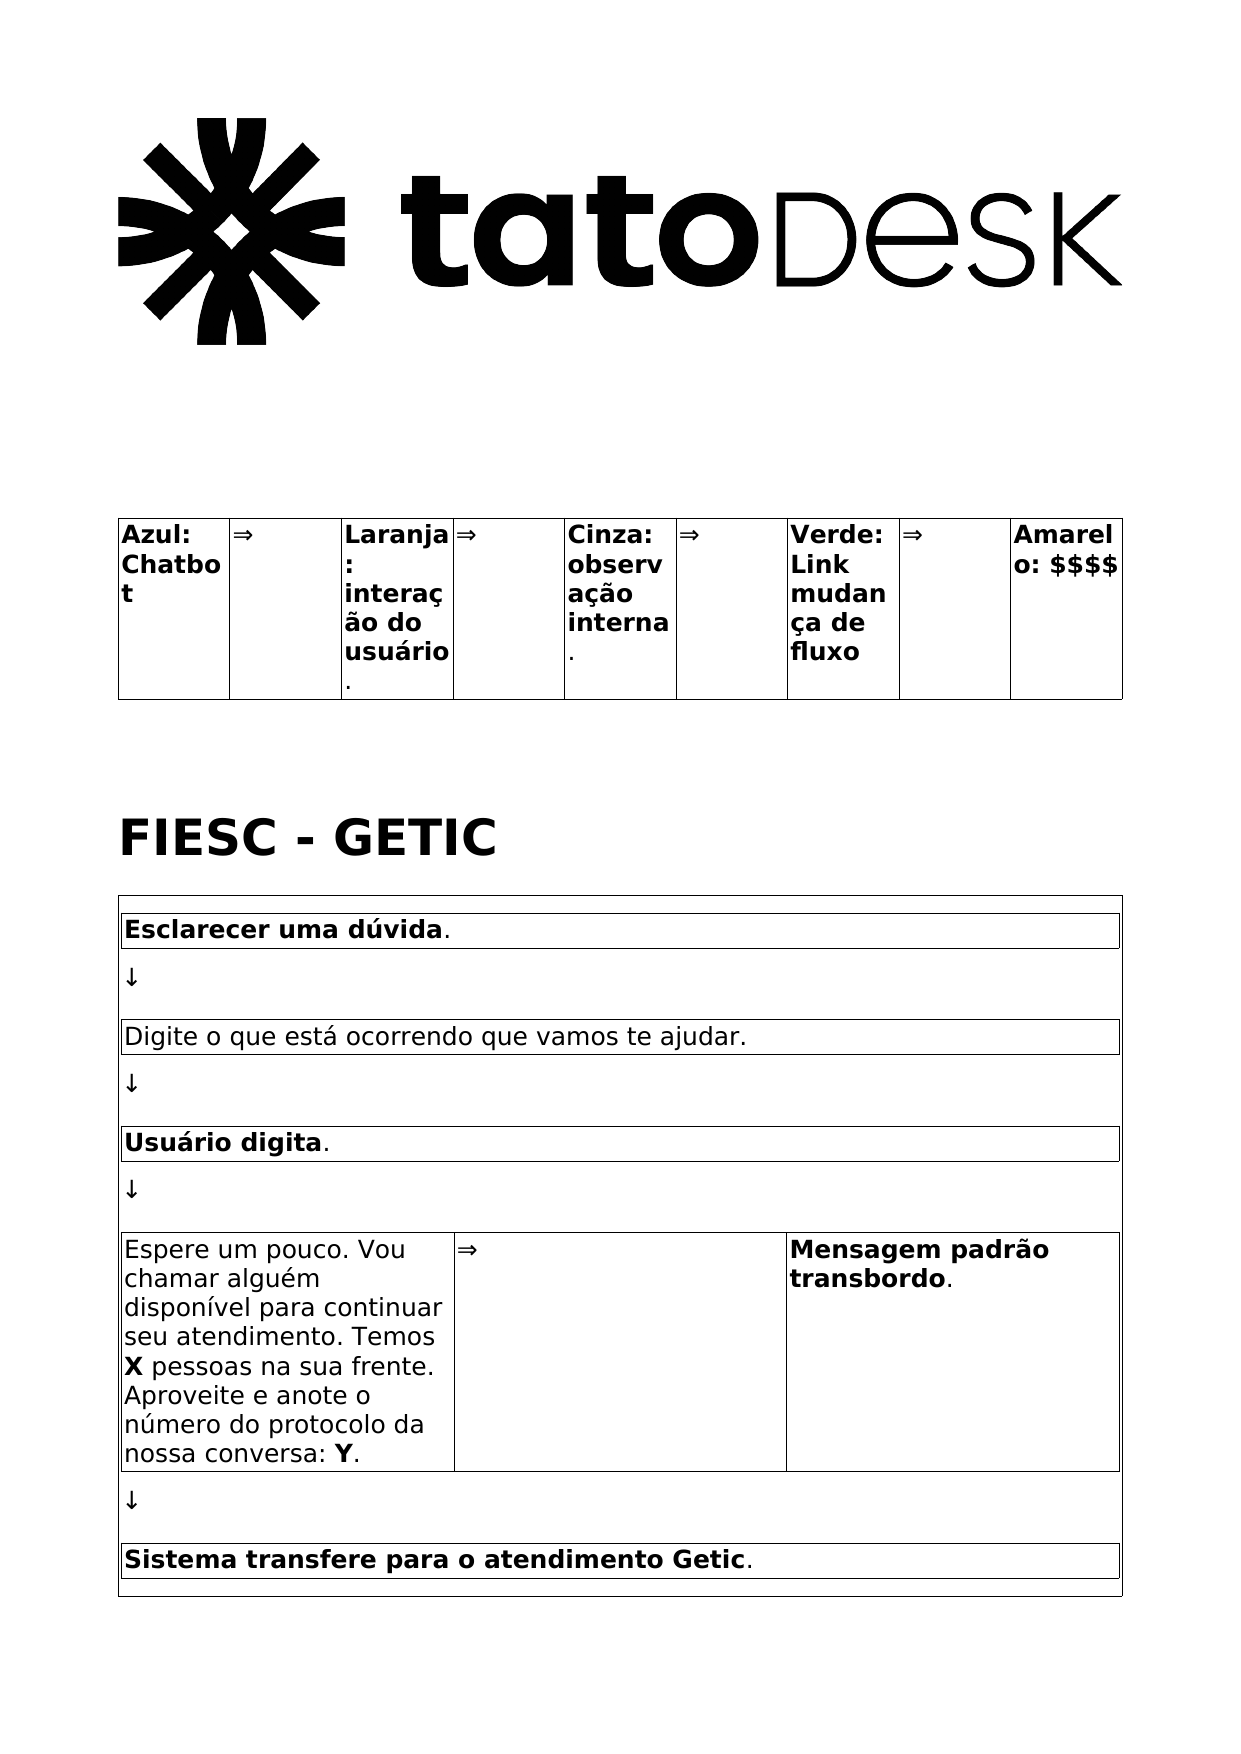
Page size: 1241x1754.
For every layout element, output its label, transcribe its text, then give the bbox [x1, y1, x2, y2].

table_header ⇒ [230, 519, 341, 699]
table_header Espere um pouco. Vou chamar alguém disponível para continuar seu atendimento. Temos X pessoas na sua frente. Aproveite e anote o número do protocolo da nossa conversa: Y. [122, 1233, 454, 1471]
table_header Verde: Link mudança de fluxo [788, 519, 899, 699]
table_header Usuário digita. [122, 1127, 1119, 1161]
table_header Amarelo: $$$$ [1011, 519, 1122, 699]
table_header ⇒ [455, 1233, 786, 1471]
subtitle FIESC - GETIC [118, 809, 1122, 868]
table_header Laranja: interação do usuário. [342, 519, 453, 699]
table_header Mensagem padrão transbordo. [787, 1233, 1119, 1471]
table_header ⇒ [454, 519, 564, 699]
table_header ⇒ [900, 519, 1010, 699]
table_header ⇒ [677, 519, 787, 699]
picture [118, 118, 1123, 345]
table_header Esclarecer uma dúvida. [122, 914, 1119, 948]
table_header ↓ ↓ ↓ ↓ [119, 896, 1122, 1596]
table_header Azul: Chatbot [119, 519, 229, 699]
table_header Cinza: observação interna. [565, 519, 676, 699]
table_header Sistema transfere para o atendimento Getic. [122, 1544, 1119, 1578]
table_header Digite o que está ocorrendo que vamos te ajudar. [122, 1020, 1119, 1054]
